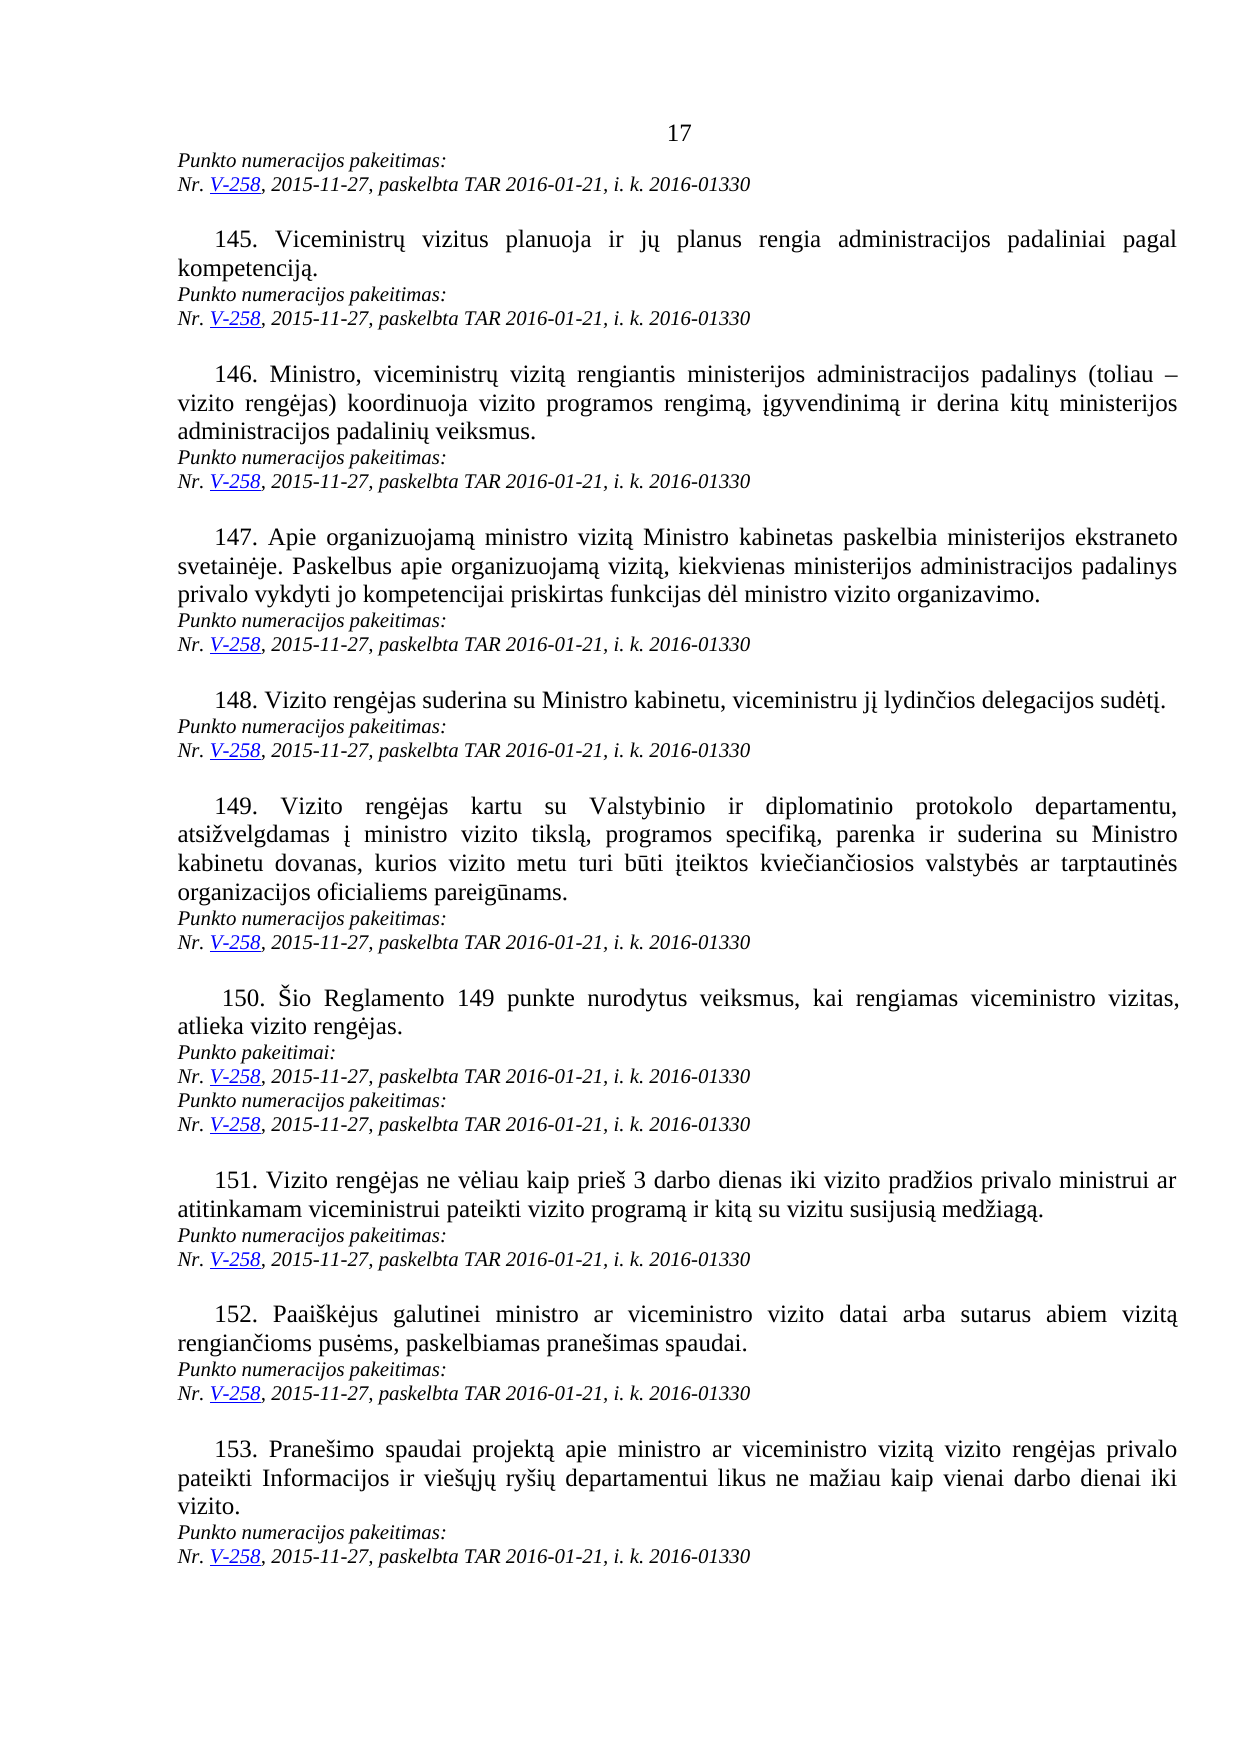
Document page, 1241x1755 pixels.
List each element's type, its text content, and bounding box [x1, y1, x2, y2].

text Nr. V-258, 2015-11-27, paskelbta TAR 2016-01-21, i. k. 2016-01330 [177, 632, 1181, 656]
text 152. Paaiškėjus galutinei ministro ar viceministro vizito datai arba sutarus abiem vizitą rengiančioms pusėms, paskelbiamas pranešimas spaudai. [177, 1299, 1178, 1357]
text Nr. V-258, 2015-11-27, paskelbta TAR 2016-01-21, i. k. 2016-01330 [177, 1064, 1181, 1088]
text 150. Šio Reglamento 149 punkte nurodytus veiksmus, kai rengiamas viceministro vizitas, atlieka vizito rengėjas. [177, 983, 1181, 1040]
text Punkto numeracijos pakeitimas: [177, 148, 1181, 172]
text 147. Apie organizuojamą ministro vizitą Ministro kabinetas paskelbia ministerijos ekstraneto svetainėje. Paskelbus apie organizuojamą vizitą, kiekvienas ministerijos administracijos padalinys privalo vykdyti jo kompetencijai priskirtas funkcijas dėl ministro vizito organizavimo. [177, 522, 1178, 608]
text 146. Ministro, viceministrų vizitą rengiantis ministerijos administracijos padalinys (toliau – vizito rengėjas) koordinuoja vizito programos rengimą, įgyvendinimą ir derina kitų ministerijos administracijos padalinių veiksmus. [177, 359, 1178, 445]
text Punkto numeracijos pakeitimas: [177, 445, 1181, 469]
text Nr. V-258, 2015-11-27, paskelbta TAR 2016-01-21, i. k. 2016-01330 [177, 469, 1181, 493]
text Nr. V-258, 2015-11-27, paskelbta TAR 2016-01-21, i. k. 2016-01330 [177, 1112, 1181, 1136]
text 148. Vizito rengėjas suderina su Ministro kabinetu, viceministru jį lydinčios delegacijos sudėtį. [177, 685, 1178, 714]
text Punkto numeracijos pakeitimas: [177, 608, 1181, 632]
text 153. Pranešimo spaudai projektą apie ministro ar viceministro vizitą vizito rengėjas privalo pateikti Informacijos ir viešųjų ryšių departamentui likus ne mažiau kaip vienai darbo dienai iki vizito. [177, 1434, 1178, 1520]
text 149. Vizito rengėjas kartu su Valstybinio ir diplomatinio protokolo departamentu, atsižvelgdamas į ministro vizito tikslą, programos specifiką, parenka ir suderina su Ministro kabinetu dovanas, kurios vizito metu turi būti įteiktos kviečiančiosios valstybės ar tarptautinės organizacijos oficialiems pareigūnams. [177, 791, 1178, 906]
text Nr. V-258, 2015-11-27, paskelbta TAR 2016-01-21, i. k. 2016-01330 [177, 1381, 1181, 1405]
text Nr. V-258, 2015-11-27, paskelbta TAR 2016-01-21, i. k. 2016-01330 [177, 172, 1181, 196]
text 151. Vizito rengėjas ne vėliau kaip prieš 3 darbo dienas iki vizito pradžios privalo ministrui ar atitinkamam viceministrui pateikti vizito programą ir kitą su vizitu susijusią medžiagą. [177, 1165, 1178, 1223]
text Nr. V-258, 2015-11-27, paskelbta TAR 2016-01-21, i. k. 2016-01330 [177, 1247, 1181, 1271]
text Nr. V-258, 2015-11-27, paskelbta TAR 2016-01-21, i. k. 2016-01330 [177, 306, 1181, 330]
text Punkto numeracijos pakeitimas: [177, 906, 1181, 930]
text Punkto numeracijos pakeitimas: [177, 1088, 1181, 1112]
text Nr. V-258, 2015-11-27, paskelbta TAR 2016-01-21, i. k. 2016-01330 [177, 930, 1181, 954]
text Punkto numeracijos pakeitimas: [177, 714, 1181, 738]
text Punkto numeracijos pakeitimas: [177, 282, 1181, 306]
text Punkto numeracijos pakeitimas: [177, 1357, 1181, 1381]
text Nr. V-258, 2015-11-27, paskelbta TAR 2016-01-21, i. k. 2016-01330 [177, 1544, 1181, 1568]
text Nr. V-258, 2015-11-27, paskelbta TAR 2016-01-21, i. k. 2016-01330 [177, 738, 1181, 762]
text Punkto numeracijos pakeitimas: [177, 1223, 1181, 1247]
text 145. Viceministrų vizitus planuoja ir jų planus rengia administracijos padaliniai pagal kompetenciją. [177, 224, 1178, 282]
text Punkto pakeitimai: [177, 1040, 1181, 1064]
text Punkto numeracijos pakeitimas: [177, 1520, 1181, 1544]
